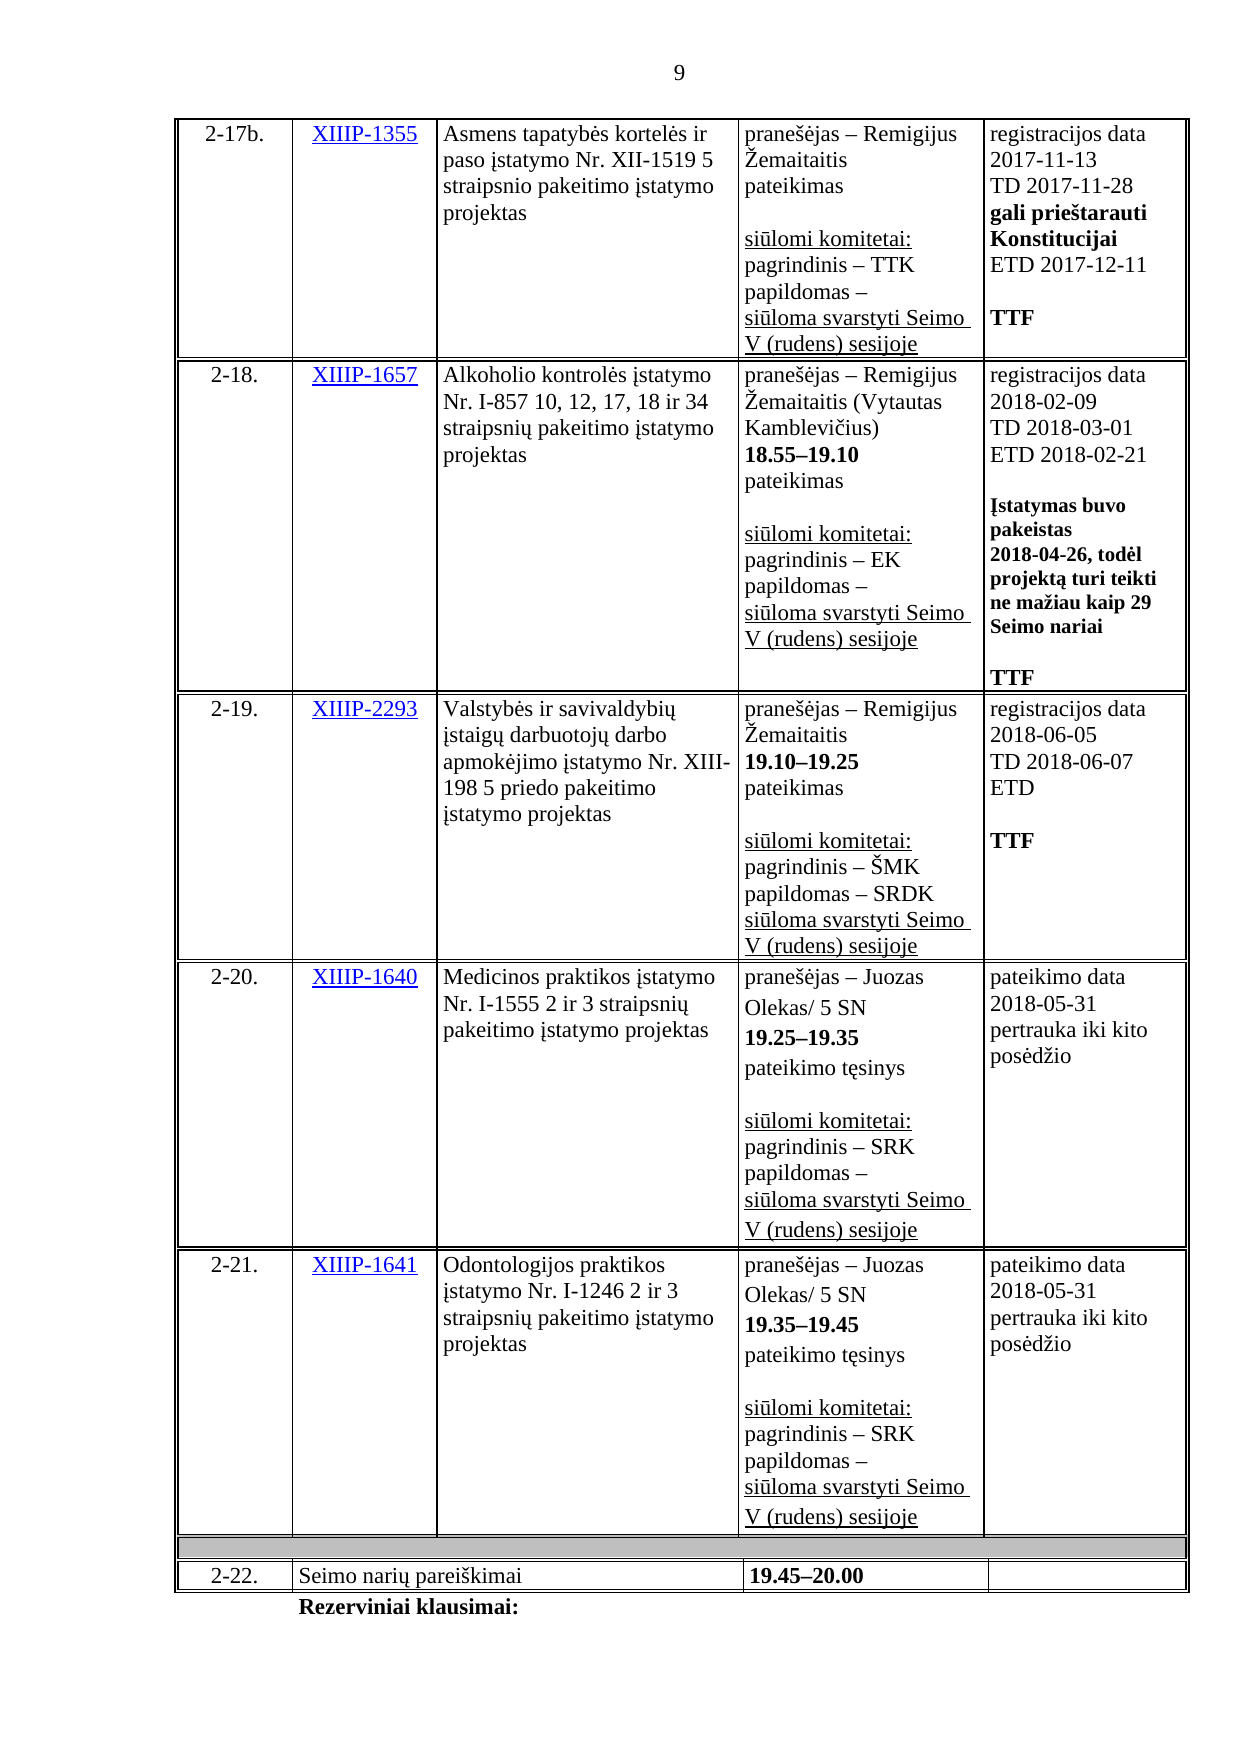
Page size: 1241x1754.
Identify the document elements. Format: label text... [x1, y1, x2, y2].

table_cell 2-19. [179, 695, 292, 959]
table_cell pateikimo data 2018-05-31 pertrauka iki kito posėdžio [985, 963, 1185, 1246]
table_cell [989, 1593, 1188, 1623]
table_cell XIIIP-1641 [293, 1251, 436, 1534]
table_cell XIIIP-1355 [293, 120, 436, 357]
table_cell pateikimo data 2018-05-31 pertrauka iki kito posėdžio [985, 1251, 1185, 1534]
table_cell pranešėjas – Remigijus Žemaitaitis 19.10–19.25 pateikimas siūlomi komitetai: pagrindinis – ŠMK papildomas – SRDK siūloma svarstyti Seimo V (rudens) sesijoje [739, 695, 983, 959]
table_cell 2-18. [179, 362, 292, 690]
table_cell XIIIP-1640 [293, 963, 436, 1246]
table_cell pranešėjas – Juozas Olekas/ 5 SN 19.25–19.35 pateikimo tęsinys siūlomi komitetai: pagrindinis – SRK papildomas – siūloma svarstyti Seimo V (rudens) sesijoje [739, 963, 983, 1246]
table_cell 2-20. [179, 963, 292, 1246]
table_cell Rezerviniai klausimai: [293, 1593, 743, 1623]
table_cell XIIIP-2293 [293, 695, 436, 959]
table_cell pranešėjas – Juozas Olekas/ 5 SN 19.35–19.45 pateikimo tęsinys siūlomi komitetai: pagrindinis – SRK papildomas – siūloma svarstyti Seimo V (rudens) sesijoje [739, 1251, 983, 1534]
table_cell 19.45–20.00 [744, 1562, 988, 1588]
table_cell [172, 1589, 177, 1623]
table_cell [177, 1593, 292, 1623]
table_cell registracijos data 2018-02-09 TD 2018-03-01 ETD 2018-02-21 Įstatymas buvo pakeistas 2018-04-26, todėl projektą turi teikti ne mažiau kaip 29 Seimo nariai TTF [985, 362, 1185, 690]
table_cell [989, 1562, 1185, 1588]
table_cell Seimo narių pareiškimai [293, 1562, 743, 1588]
table_cell Asmens tapatybės kortelės ir paso įstatymo Nr. XII-1519 5 straipsnio pakeitimo įstatymo projektas [438, 120, 738, 357]
table_cell 2-22. [179, 1562, 292, 1588]
table_cell pranešėjas – Remigijus Žemaitaitis (Vytautas Kamblevičius) 18.55–19.10 pateikimas siūlomi komitetai: pagrindinis – EK papildomas – siūloma svarstyti Seimo V (rudens) sesijoje [739, 362, 983, 690]
table_cell [743, 1593, 989, 1623]
table_cell Odontologijos praktikos įstatymo Nr. I-1246 2 ir 3 straipsnių pakeitimo įstatymo projektas [438, 1251, 738, 1534]
table_cell registracijos data 2018-06-05 TD 2018-06-07 ETD TTF [985, 695, 1185, 959]
table_cell XIIIP-1657 [293, 362, 436, 690]
table_cell Alkoholio kontrolės įstatymo Nr. I-857 10, 12, 17, 18 ir 34 straipsnių pakeitimo įstatymo projektas [438, 362, 738, 690]
table_cell [179, 1538, 1185, 1557]
table_cell 2-17b. [179, 120, 292, 357]
table_cell pranešėjas – Remigijus Žemaitaitis pateikimas siūlomi komitetai: pagrindinis – TTK papildomas – siūloma svarstyti Seimo V (rudens) sesijoje [739, 120, 983, 357]
table_cell 2-21. [179, 1251, 292, 1534]
table_cell Valstybės ir savivaldybių įstaigų darbuotojų darbo apmokėjimo įstatymo Nr. XIII-198 5 priedo pakeitimo įstatymo projektas [438, 695, 738, 959]
table_cell registracijos data 2017-11-13 TD 2017-11-28 gali prieštarauti Konstitucijai ETD 2017-12-11 TTF [985, 120, 1185, 357]
table_cell Medicinos praktikos įstatymo Nr. I-1555 2 ir 3 straipsnių pakeitimo įstatymo projektas [438, 963, 738, 1246]
